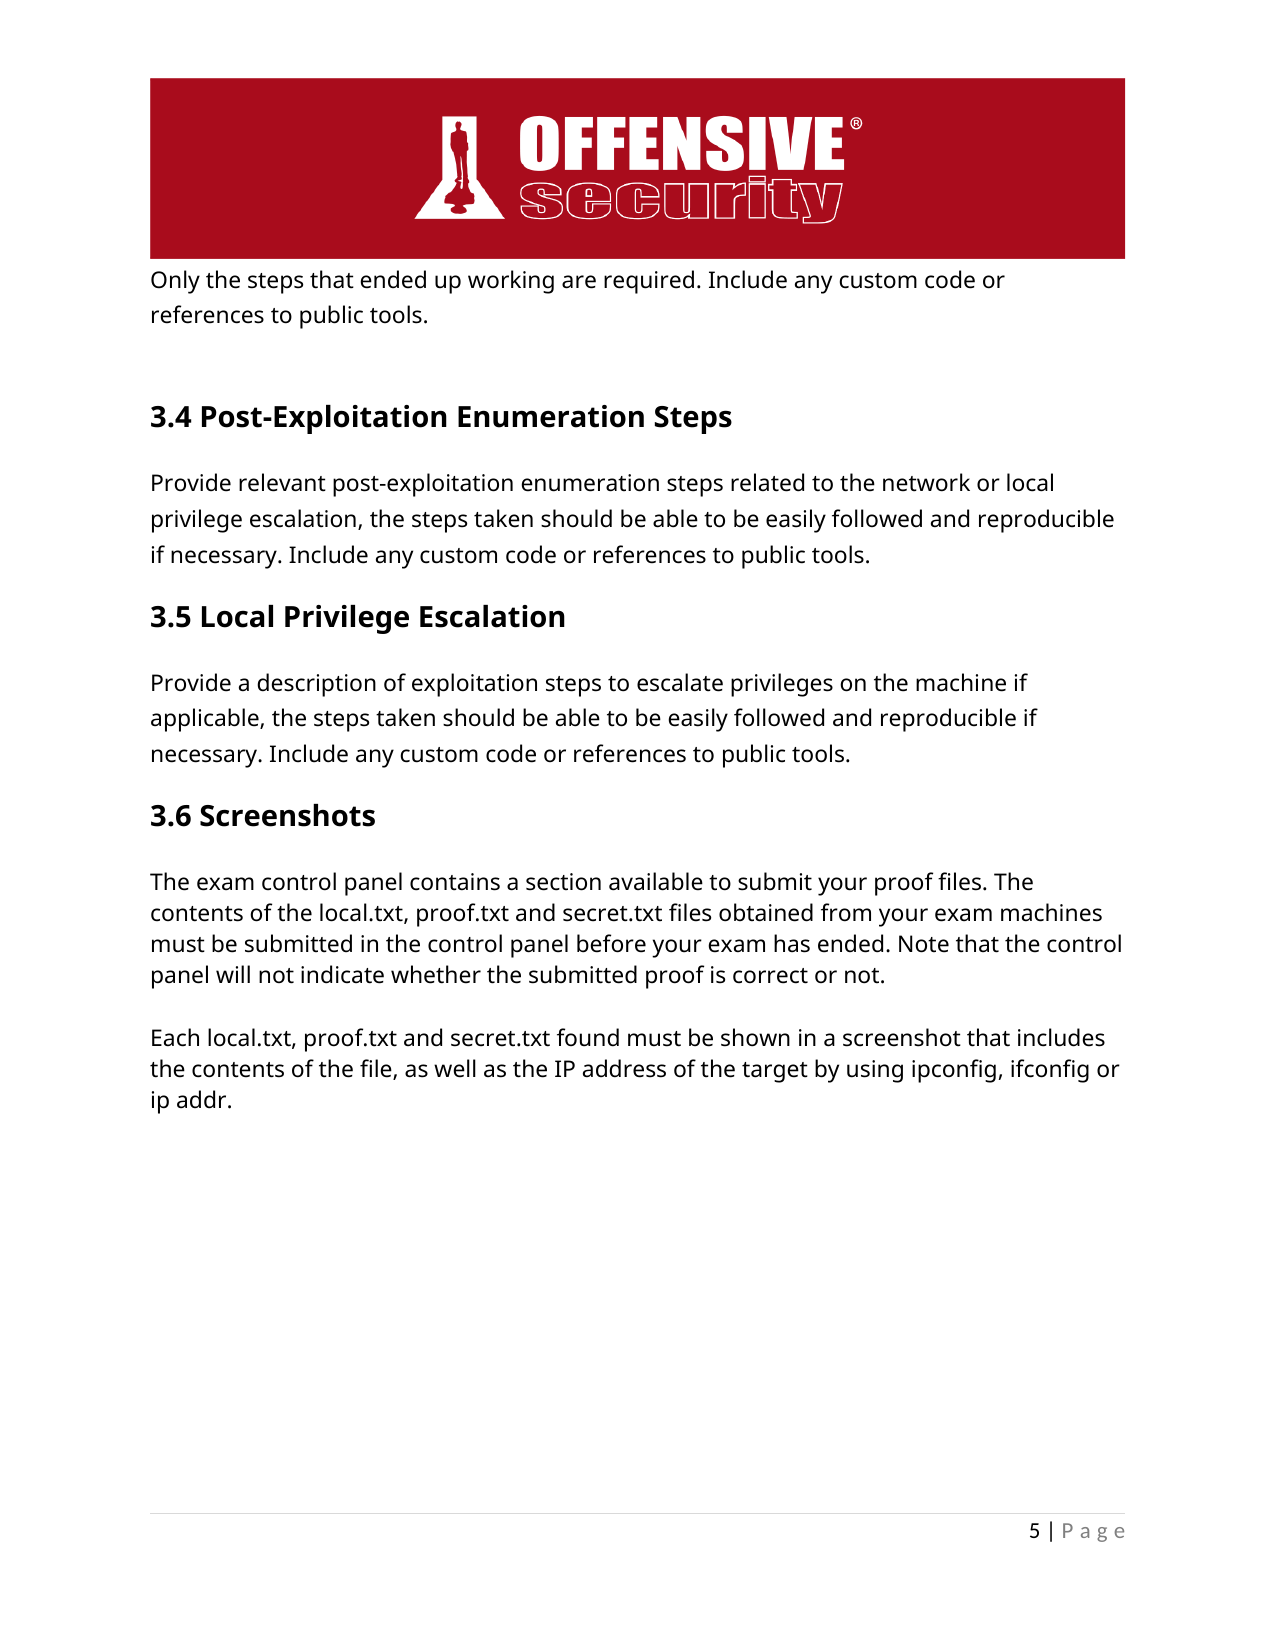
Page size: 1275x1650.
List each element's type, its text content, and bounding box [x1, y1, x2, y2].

text The exam control panel contains a section available to submit your proof files. The contents of the local.txt, proof.txt and secret.txt files obtained from your exam machines must be submitted in the control panel before your exam has ended. Note that the control panel will not indicate whether the submitted proof is correct or not. [150, 866, 1125, 991]
text Provide relevant post-exploitation enumeration steps related to the network or local privilege escalation, the steps taken should be able to be easily followed and reproducible if necessary. Include any custom code or references to public tools. [150, 467, 1125, 570]
subtitle 3.4 Post-Exploitation Enumeration Steps [150, 362, 1125, 436]
subtitle 3.5 Local Privilege Escalation [150, 596, 1125, 636]
subtitle 3.6 Screenshots [150, 795, 1125, 835]
picture [150, 78, 1125, 259]
text Provide a description of exploitation steps to escalate privileges on the machine if applicable, the steps taken should be able to be easily followed and reproducible if necessary. Include any custom code or references to public tools. [150, 666, 1125, 769]
text Only the steps that ended up working are required. Include any custom code or references to public tools. [150, 259, 1125, 331]
text Each local.txt, proof.txt and secret.txt found must be shown in a screenshot that includes the contents of the file, as well as the IP address of the target by using ipconfig, ifconfig or ip addr. [150, 1022, 1125, 1116]
